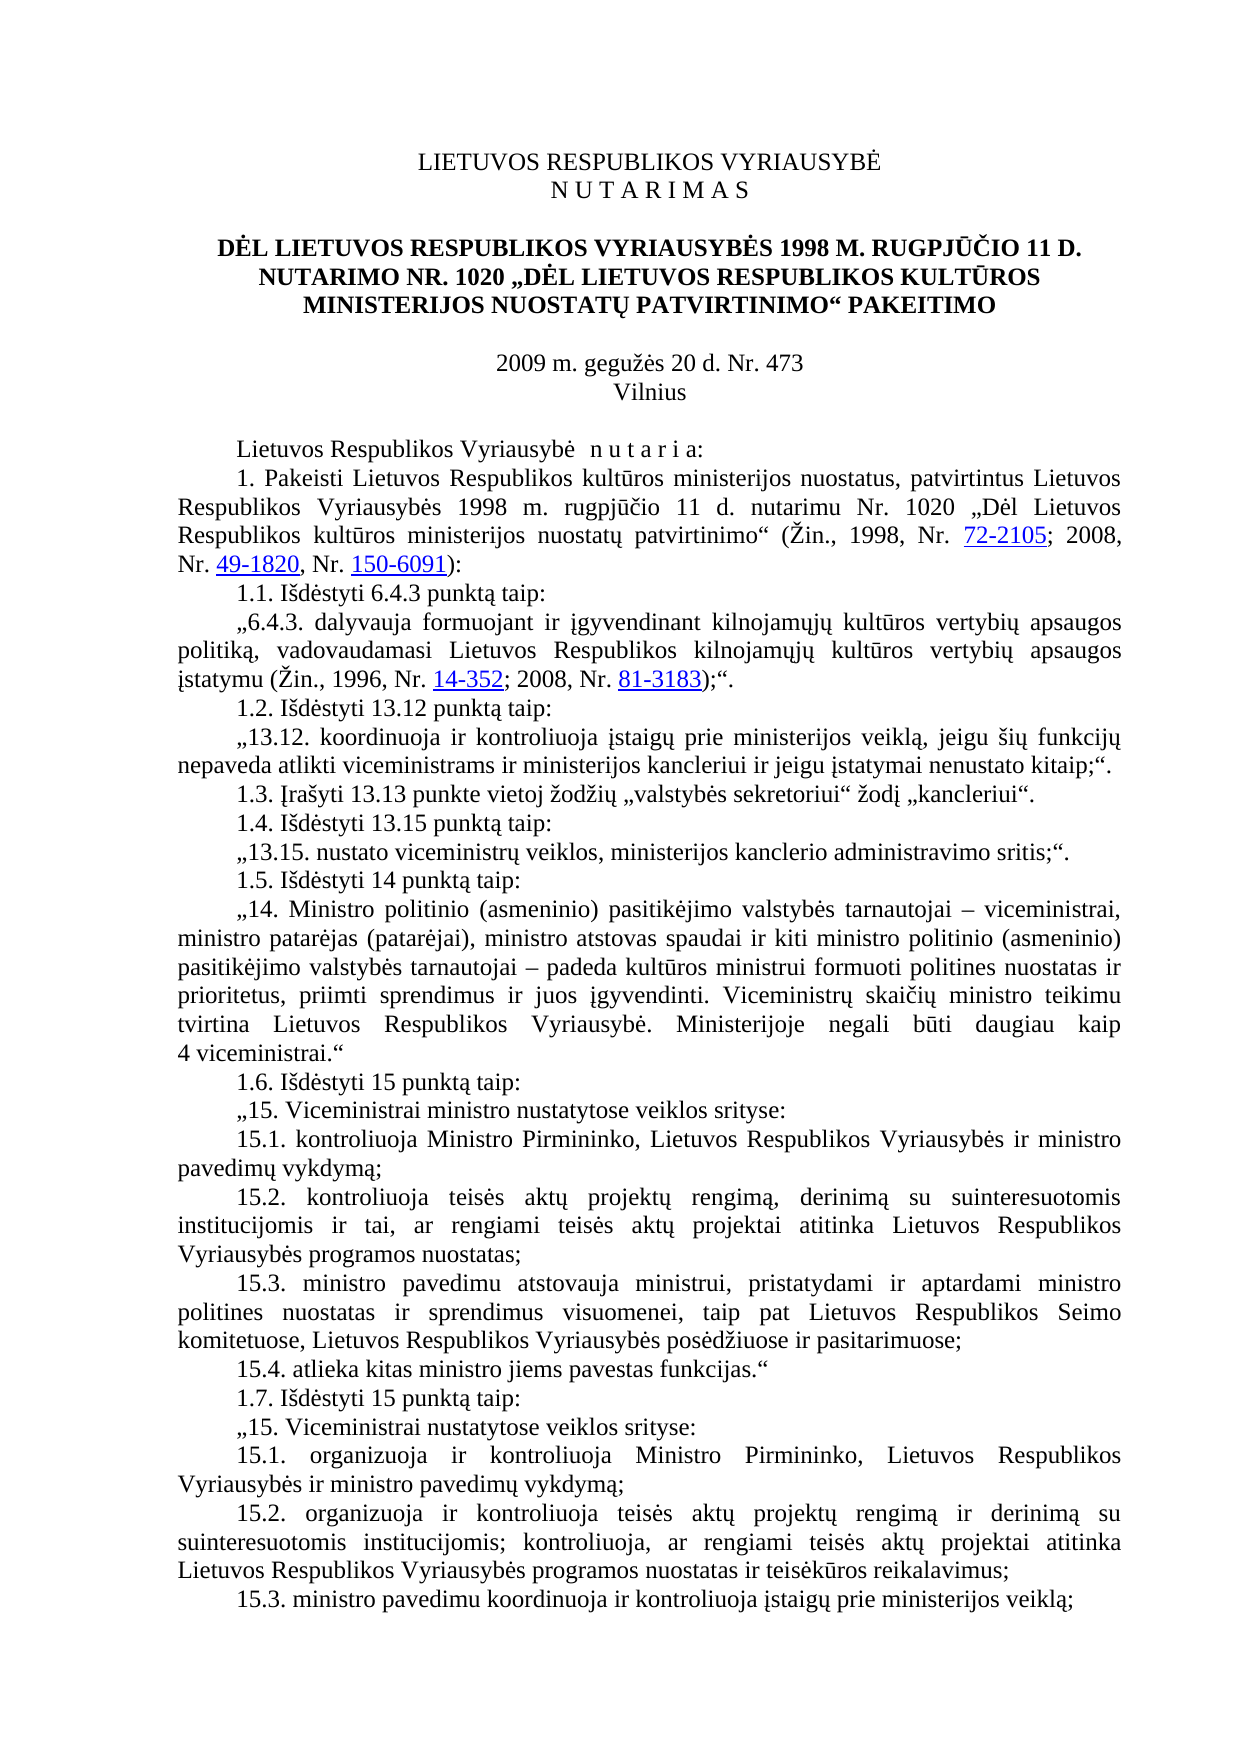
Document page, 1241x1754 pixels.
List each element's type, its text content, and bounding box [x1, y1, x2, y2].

text 1.4. Išdėstyti 13.15 punktą taip: [177, 808, 1122, 837]
text 2009 m. gegužės 20 d. Nr. 473 [177, 348, 1122, 377]
text 15.4. atlieka kitas ministro jiems pavestas funkcijas.“ [177, 1354, 1122, 1383]
text „13.15. nustato viceministrų veiklos, ministerijos kanclerio administravimo sritis;“. [177, 837, 1122, 866]
text „15. Viceministrai nustatytose veiklos srityse: [177, 1412, 1122, 1441]
text 1. Pakeisti Lietuvos Respublikos kultūros ministerijos nuostatus, patvirtintus Lietuvos Respublikos Vyriausybės 1998 m. rugpjūčio 11 d. nutarimu Nr. 1020 „Dėl Lietuvos Respublikos kultūros ministerijos nuostatų patvirtinimo“ (Žin., 1998, Nr. 72-2105; 2008, Nr. 49-1820, Nr. 150-6091): [177, 463, 1122, 578]
text 1.6. Išdėstyti 15 punktą taip: [177, 1067, 1122, 1096]
text 1.5. Išdėstyti 14 punktą taip: [177, 866, 1122, 894]
text 1.7. Išdėstyti 15 punktą taip: [177, 1383, 1122, 1412]
text „6.4.3. dalyvauja formuojant ir įgyvendinant kilnojamųjų kultūros vertybių apsaugos politiką, vadovaudamasi Lietuvos Respublikos kilnojamųjų kultūros vertybių apsaugos įstatymu (Žin., 1996, Nr. 14-352; 2008, Nr. 81-3183);“. [177, 607, 1122, 693]
text Lietuvos Respublikos Vyriausybė nutaria: [177, 434, 1122, 463]
text 15.1. kontroliuoja Ministro Pirmininko, Lietuvos Respublikos Vyriausybės ir ministro pavedimų vykdymą; [177, 1124, 1122, 1182]
text DĖL LIETUVOS RESPUBLIKOS VYRIAUSYBĖS 1998 M. RUGPJŪČIO 11 D. NUTARIMO NR. 1020 „DĖL LIETUVOS RESPUBLIKOS KULTŪROS MINISTERIJOS NUOSTATŲ PATVIRTINIMO“ PAKEITIMO [177, 233, 1122, 319]
text 15.3. ministro pavedimu koordinuoja ir kontroliuoja įstaigų prie ministerijos veiklą; [177, 1584, 1122, 1613]
text „13.12. koordinuoja ir kontroliuoja įstaigų prie ministerijos veiklą, jeigu šių funkcijų nepaveda atlikti viceministrams ir ministerijos kancleriui ir jeigu įstatymai nenustato kitaip;“. [177, 722, 1122, 779]
text „15. Viceministrai ministro nustatytose veiklos srityse: [177, 1096, 1122, 1124]
text 15.1. organizuoja ir kontroliuoja Ministro Pirmininko, Lietuvos Respublikos Vyriausybės ir ministro pavedimų vykdymą; [177, 1441, 1122, 1498]
text 15.3. ministro pavedimu atstovauja ministrui, pristatydami ir aptardami ministro politines nuostatas ir sprendimus visuomenei, taip pat Lietuvos Respublikos Seimo komitetuose, Lietuvos Respublikos Vyriausybės posėdžiuose ir pasitarimuose; [177, 1268, 1122, 1354]
text „14. Ministro politinio (asmeninio) pasitikėjimo valstybės tarnautojai – viceministrai, ministro patarėjas (patarėjai), ministro atstovas spaudai ir kiti ministro politinio (asmeninio) pasitikėjimo valstybės tarnautojai – padeda kultūros ministrui formuoti politines nuostatas ir prioritetus, priimti sprendimus ir juos įgyvendinti. Viceministrų skaičių ministro teikimu tvirtina Lietuvos Respublikos Vyriausybė. Ministerijoje negali būti daugiau kaip 4 viceministrai.“ [177, 894, 1122, 1067]
text 1.2. Išdėstyti 13.12 punktą taip: [177, 693, 1122, 722]
text 15.2. kontroliuoja teisės aktų projektų rengimą, derinimą su suinteresuotomis institucijomis ir tai, ar rengiami teisės aktų projektai atitinka Lietuvos Respublikos Vyriausybės programos nuostatas; [177, 1182, 1122, 1268]
text NUTARIMAS [177, 176, 1122, 204]
text 1.3. Įrašyti 13.13 punkte vietoj žodžių „valstybės sekretoriui“ žodį „kancleriui“. [177, 779, 1122, 808]
text Vilnius [177, 377, 1122, 406]
text Lietuvos Respublikos Vyriausybė [177, 147, 1122, 176]
text 15.2. organizuoja ir kontroliuoja teisės aktų projektų rengimą ir derinimą su suinteresuotomis institucijomis; kontroliuoja, ar rengiami teisės aktų projektai atitinka Lietuvos Respublikos Vyriausybės programos nuostatas ir teisėkūros reikalavimus; [177, 1498, 1122, 1584]
text 1.1. Išdėstyti 6.4.3 punktą taip: [177, 578, 1122, 607]
